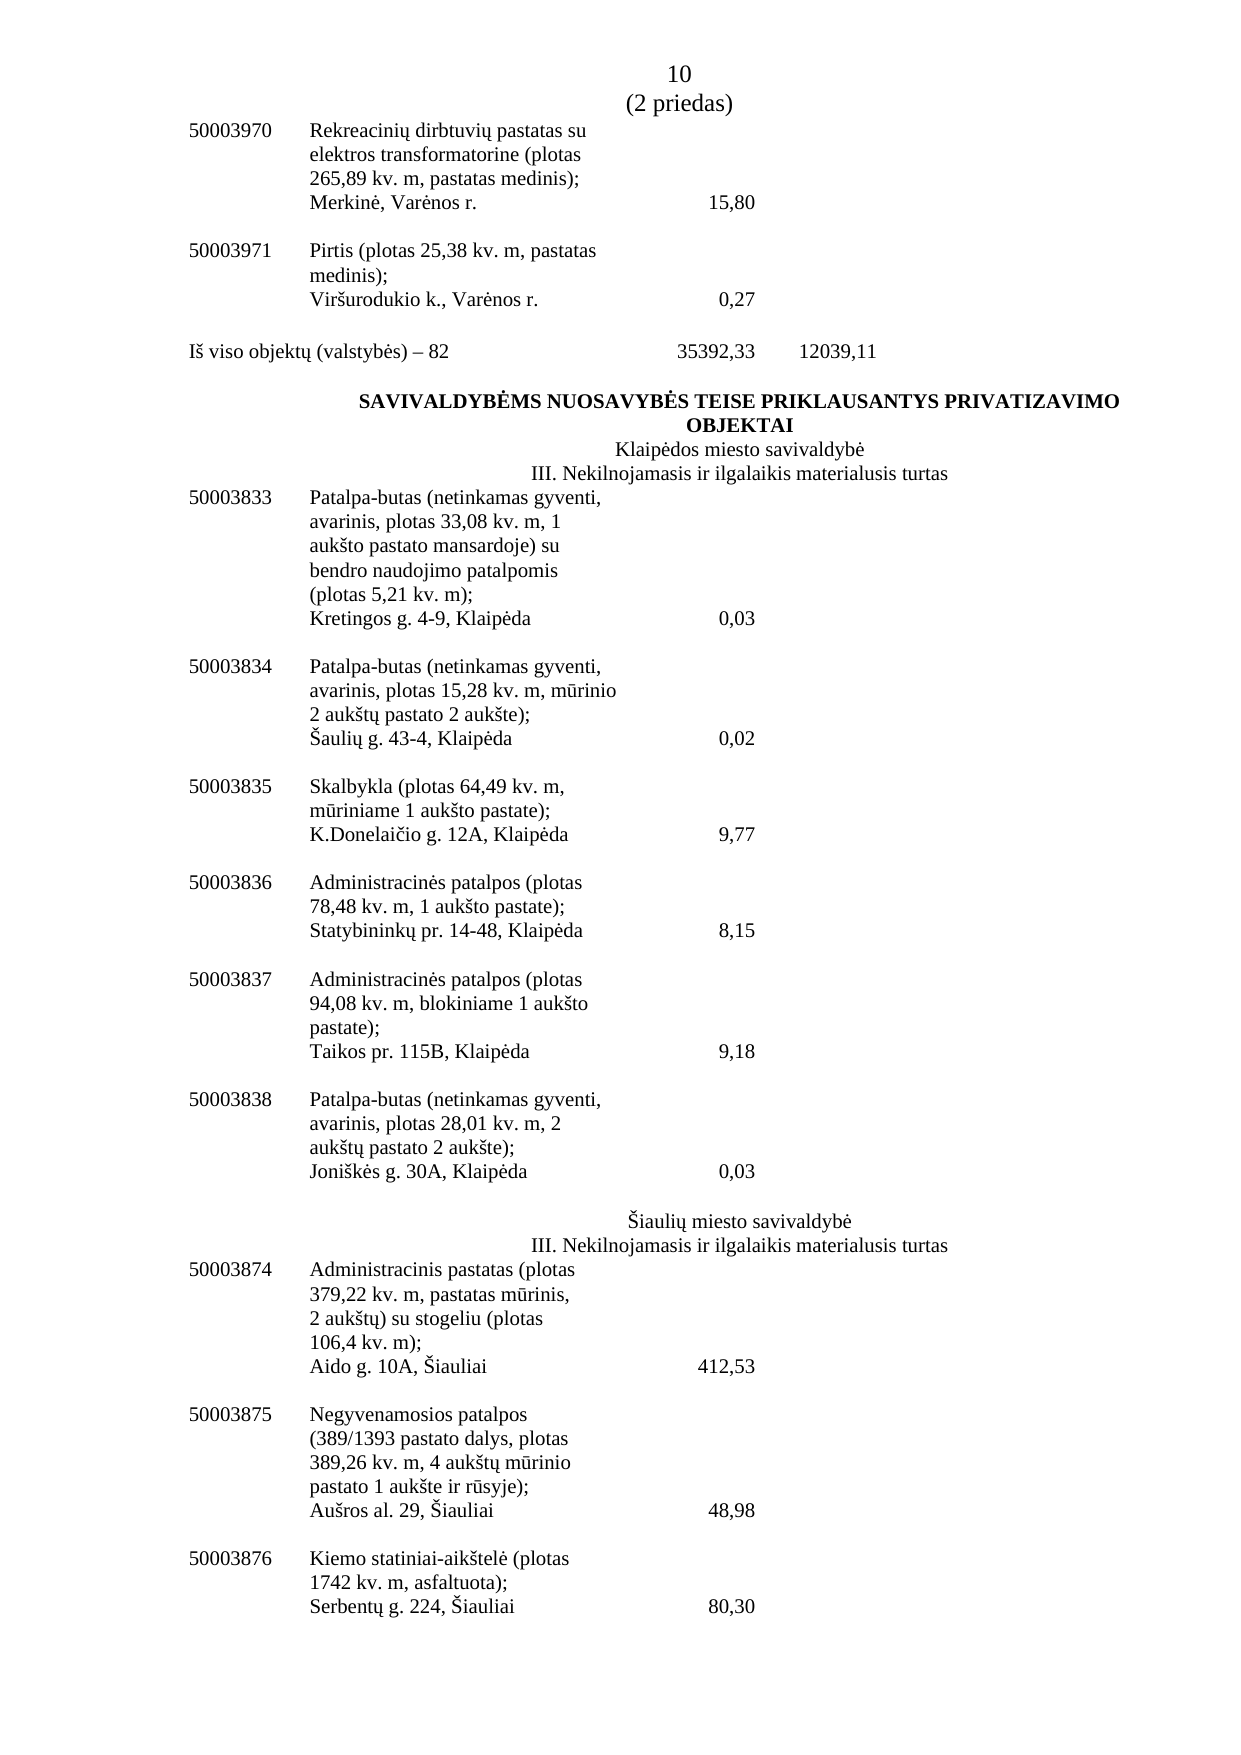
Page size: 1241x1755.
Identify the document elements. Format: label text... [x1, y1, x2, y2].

table_cell [1092, 239, 1181, 311]
table_cell Administracinės patalpos (plotas 78,48 kv. m, 1 aukšto pastate); Statybininkų pr. 14-48, Klaipėda [298, 870, 631, 942]
table_cell [631, 363, 766, 387]
table_cell [970, 654, 1092, 750]
table_cell [766, 774, 888, 846]
table_cell [766, 967, 888, 1063]
table_cell [1092, 967, 1181, 1063]
table_cell [970, 1402, 1092, 1522]
table_cell [1092, 363, 1181, 387]
table_cell Šiaulių miesto savivaldybė [298, 1209, 1181, 1233]
table_cell [1092, 654, 1181, 750]
table_cell [970, 1258, 1092, 1378]
table_cell [970, 239, 1092, 311]
table_cell [970, 967, 1092, 1063]
table_cell [177, 214, 1181, 238]
table_cell [177, 1063, 1181, 1087]
table_cell [766, 485, 888, 630]
table_cell [177, 1522, 1181, 1546]
table_cell [766, 239, 888, 311]
table_cell 50003970 [177, 118, 298, 214]
table_cell 15,80 [631, 118, 766, 214]
table_cell [766, 1087, 888, 1183]
table_cell III. Nekilnojamasis ir ilgalaikis materialusis turtas [298, 461, 1181, 485]
table_cell [177, 1209, 298, 1233]
table_cell [888, 1258, 970, 1378]
table_cell [970, 870, 1092, 942]
table_cell Klaipėdos miesto savivaldybė [298, 437, 1181, 461]
table_cell 50003833 [177, 485, 298, 630]
table_cell Kiemo statiniai-aikštelė (plotas 1742 kv. m, asfaltuota); Serbentų g. 224, Šiauliai [298, 1546, 631, 1618]
table_cell [888, 118, 970, 214]
table_cell [766, 363, 888, 387]
table_cell Administracinės patalpos (plotas 94,08 kv. m, blokiniame 1 aukšto pastate); Taikos pr. 115B, Klaipėda [298, 967, 631, 1063]
table_cell 50003837 [177, 967, 298, 1063]
table_cell Rekreacinių dirbtuvių pastatas su elektros transformatorine (plotas 265,89 kv. m, pastatas medinis); Merkinė, Varėnos r. [298, 118, 631, 214]
table_cell [766, 1402, 888, 1522]
table_cell Skalbykla (plotas 64,49 kv. m, mūriniame 1 aukšto pastate); K.Donelaičio g. 12A, Klaipėda [298, 774, 631, 846]
table_cell 0,02 [631, 654, 766, 750]
table_cell SAVIVALDYBĖMS NUOSAVYBĖS TEISE PRIKLAUSANTYS PRIVATIZAVIMO OBJEKTAI [298, 389, 1181, 437]
table_cell [177, 1183, 1181, 1207]
table_cell [888, 363, 970, 387]
table_cell 50003876 [177, 1546, 298, 1618]
table_cell 0,27 [631, 239, 766, 311]
table_cell [888, 1402, 970, 1522]
table_cell Patalpa-butas (netinkamas gyventi, avarinis, plotas 28,01 kv. m, 2 aukštų pastato 2 aukšte); Joniškės g. 30A, Klaipėda [298, 1087, 631, 1183]
table_cell [1092, 870, 1181, 942]
table_cell 50003835 [177, 774, 298, 846]
table_cell [177, 943, 1181, 967]
table_cell 80,30 [631, 1546, 766, 1618]
table_cell [766, 1546, 888, 1618]
table_cell 50003875 [177, 1402, 298, 1522]
table_cell 50003874 [177, 1258, 298, 1378]
table_cell [970, 774, 1092, 846]
table_cell [888, 654, 970, 750]
table_cell [177, 1378, 1181, 1402]
table_cell [970, 485, 1092, 630]
table_cell [970, 1087, 1092, 1183]
table_cell 50003838 [177, 1087, 298, 1183]
table_cell [888, 239, 970, 311]
table_cell [1092, 339, 1181, 363]
table_cell [766, 1258, 888, 1378]
table_cell [766, 118, 888, 214]
table_cell Iš viso objektų (valstybės) – 82 [177, 339, 631, 363]
table_cell 48,98 [631, 1402, 766, 1522]
table_cell [970, 1546, 1092, 1618]
table_cell 35392,33 [631, 339, 766, 363]
table_cell [177, 437, 298, 461]
table_cell Administracinis pastatas (plotas 379,22 kv. m, pastatas mūrinis, 2 aukštų) su stogeliu (plotas 106,4 kv. m); Aido g. 10A, Šiauliai [298, 1258, 631, 1378]
table_cell 50003834 [177, 654, 298, 750]
table_cell [1092, 1087, 1181, 1183]
table_cell [1092, 118, 1181, 214]
table_cell 9,18 [631, 967, 766, 1063]
table_cell [970, 339, 1092, 363]
table_cell [177, 1233, 298, 1257]
table_cell [1092, 1258, 1181, 1378]
table_cell [888, 870, 970, 942]
table_cell [766, 654, 888, 750]
table_cell [970, 118, 1092, 214]
table_cell III. Nekilnojamasis ir ilgalaikis materialusis turtas [298, 1233, 1181, 1257]
table_cell Patalpa-butas (netinkamas gyventi, avarinis, plotas 33,08 kv. m, 1 aukšto pastato mansardoje) su bendro naudojimo patalpomis (plotas 5,21 kv. m); Kretingos g. 4-9, Klaipėda [298, 485, 631, 630]
table_cell [1092, 774, 1181, 846]
table_cell [177, 630, 1181, 654]
table_cell [177, 461, 298, 485]
table_cell [177, 311, 1181, 335]
table_cell [888, 967, 970, 1063]
table_cell 0,03 [631, 485, 766, 630]
table_cell 0,03 [631, 1087, 766, 1183]
table_cell [177, 389, 298, 437]
table_cell 412,53 [631, 1258, 766, 1378]
table_cell [1092, 485, 1181, 630]
table_cell 50003971 [177, 239, 298, 311]
table_cell Negyvenamosios patalpos (389/1393 pastato dalys, plotas 389,26 kv. m, 4 aukštų mūrinio pastato 1 aukšte ir rūsyje); Aušros al. 29, Šiauliai [298, 1402, 631, 1522]
table_cell [1092, 1546, 1181, 1618]
table_cell [888, 1546, 970, 1618]
table_cell 50003836 [177, 870, 298, 942]
table_cell [177, 363, 631, 387]
table_cell [888, 485, 970, 630]
table_cell 9,77 [631, 774, 766, 846]
table_cell [177, 846, 1181, 870]
table_cell Patalpa-butas (netinkamas gyventi, avarinis, plotas 15,28 kv. m, mūrinio 2 aukštų pastato 2 aukšte); Šaulių g. 43-4, Klaipėda [298, 654, 631, 750]
table_cell [766, 870, 888, 942]
table_cell 8,15 [631, 870, 766, 942]
table_cell [888, 1087, 970, 1183]
table_cell [970, 363, 1092, 387]
table_cell 12039,11 [766, 339, 888, 363]
table_cell [177, 750, 1181, 774]
table_cell [888, 774, 970, 846]
table_cell [888, 339, 970, 363]
table_cell Pirtis (plotas 25,38 kv. m, pastatas medinis); Viršurodukio k., Varėnos r. [298, 239, 631, 311]
table_cell [1092, 1402, 1181, 1522]
